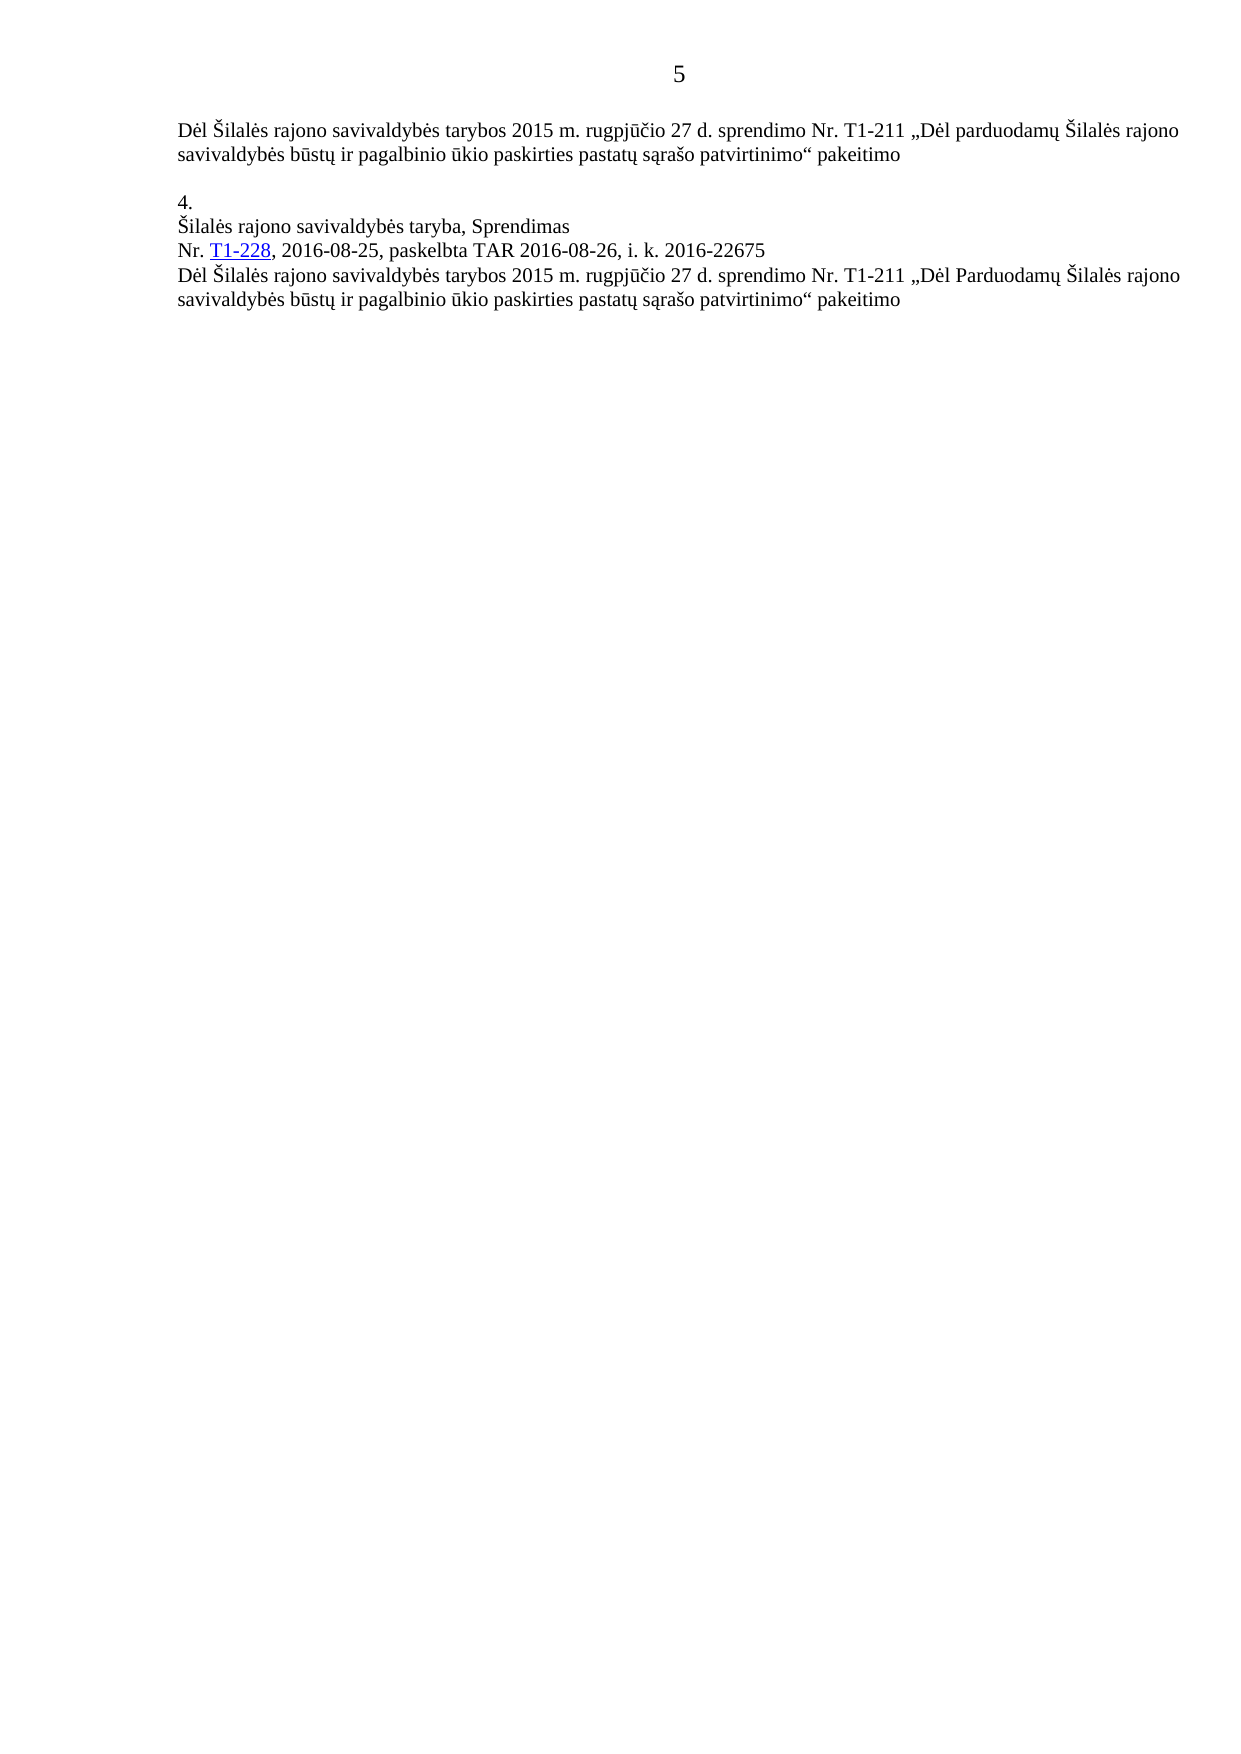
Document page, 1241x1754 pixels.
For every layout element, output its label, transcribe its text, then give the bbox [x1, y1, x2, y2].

text Šilalės rajono savivaldybės taryba, Sprendimas [177, 214, 1181, 238]
text Nr. T1-228, 2016-08-25, paskelbta TAR 2016-08-26, i. k. 2016-22675 [177, 238, 1181, 262]
text Dėl Šilalės rajono savivaldybės tarybos 2015 m. rugpjūčio 27 d. sprendimo Nr. T1-211 „Dėl Parduodamų Šilalės rajono savivaldybės būstų ir pagalbinio ūkio paskirties pastatų sąrašo patvirtinimo“ pakeitimo [177, 262, 1181, 311]
text Dėl Šilalės rajono savivaldybės tarybos 2015 m. rugpjūčio 27 d. sprendimo Nr. T1-211 „Dėl parduodamų Šilalės rajono savivaldybės būstų ir pagalbinio ūkio paskirties pastatų sąrašo patvirtinimo“ pakeitimo [177, 118, 1181, 166]
text 4. [177, 190, 1181, 214]
